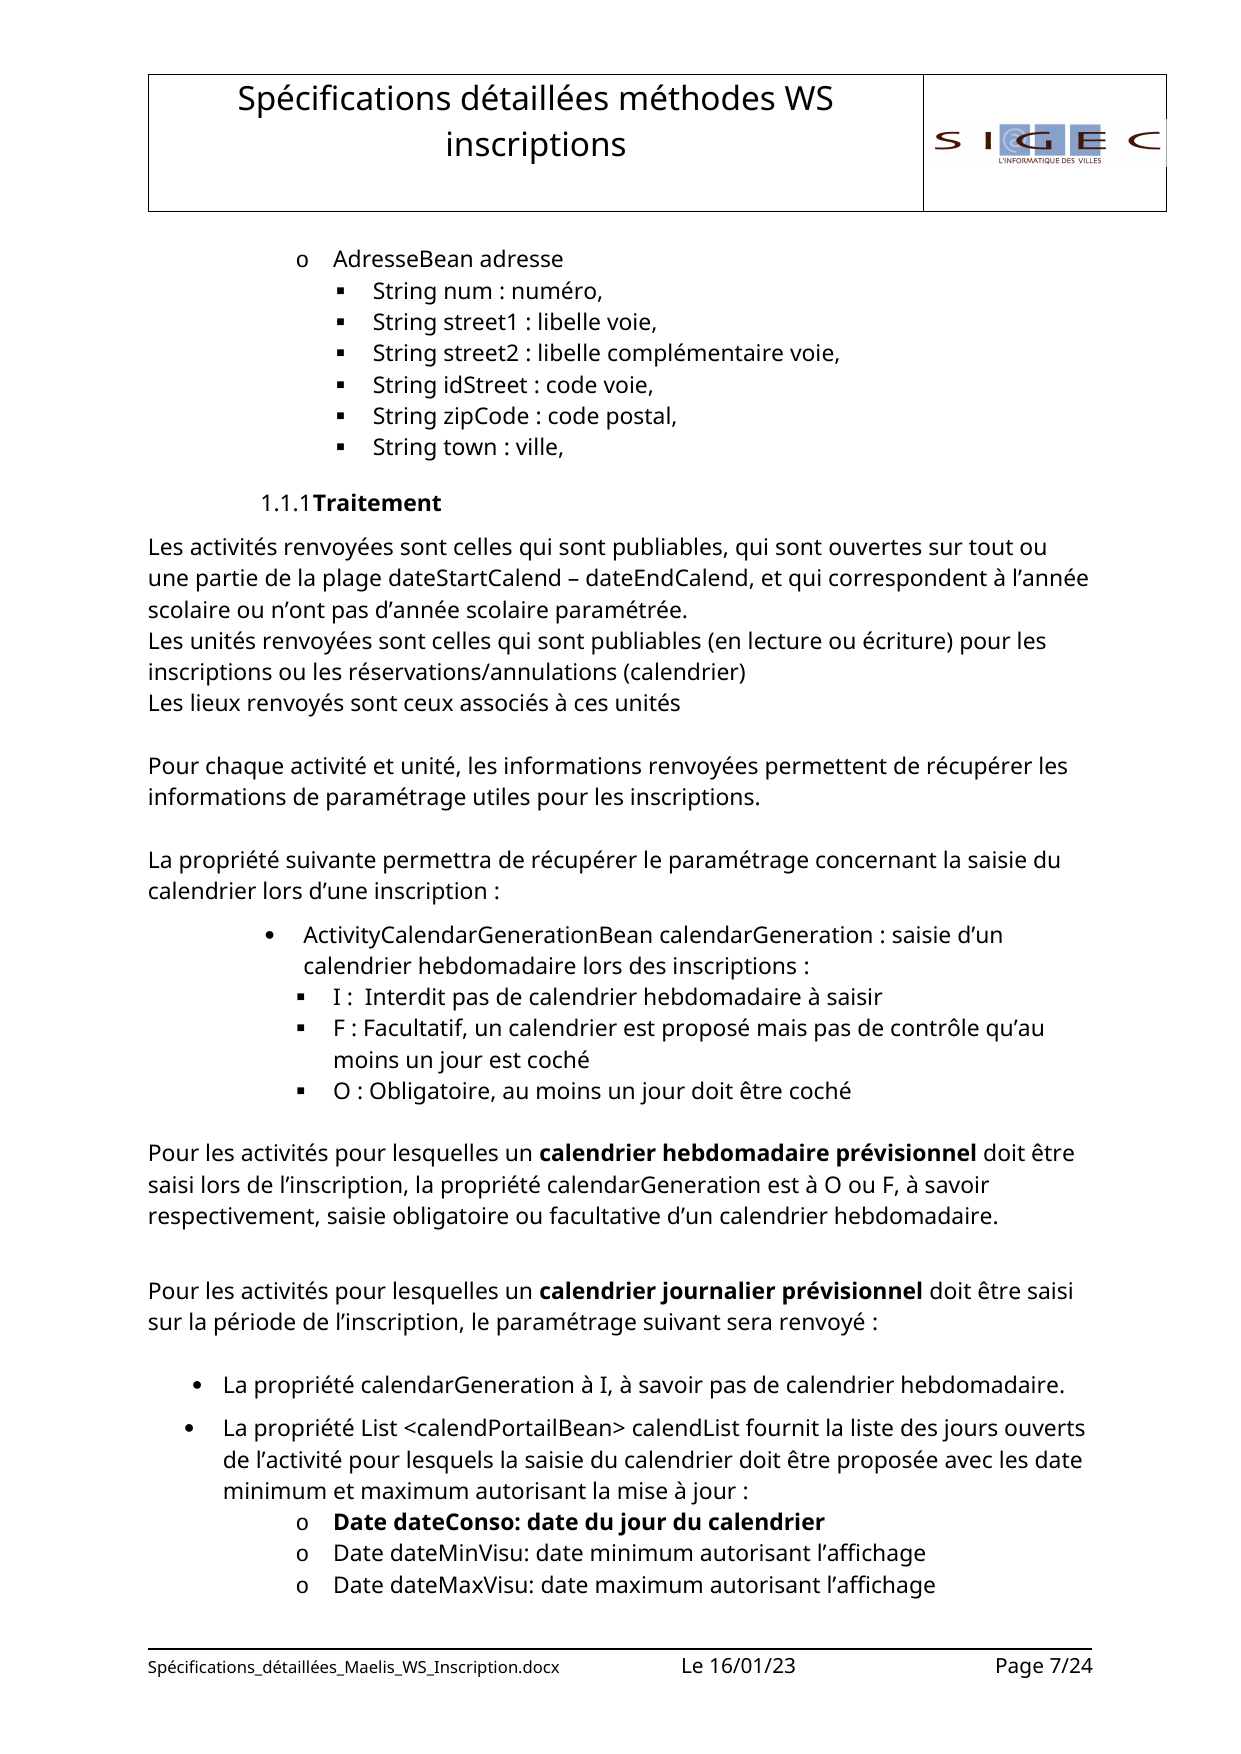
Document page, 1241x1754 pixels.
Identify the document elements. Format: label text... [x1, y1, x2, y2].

text La propriété suivante permettra de récupérer le paramétrage concernant la saisie du calendrier lors d’une inscription : [148, 843, 1092, 906]
list F : Facultatif, un calendrier est proposé mais pas de contrôle qu’au moins un jour est coché [295, 1012, 1092, 1075]
list Date dateMaxVisu: date maximum autorisant l’affichage [295, 1569, 1092, 1600]
list La propriété List <calendPortailBean> calendList fournit la liste des jours ouverts de l’activité pour lesquels la saisie du calendrier doit être proposée avec les date minimum et maximum autorisant la mise à jour : [185, 1412, 1092, 1506]
text Les unités renvoyées sont celles qui sont publiables (en lecture ou écriture) pour les inscriptions ou les réservations/annulations (calendrier) [148, 625, 1092, 687]
list La propriété calendarGeneration à I, à savoir pas de calendrier hebdomadaire. [193, 1368, 1092, 1400]
list I : Interdit pas de calendrier hebdomadaire à saisir [295, 981, 1092, 1012]
text Pour les activités pour lesquelles un calendrier hebdomadaire prévisionnel doit être saisi lors de l’inscription, la propriété calendarGeneration est à O ou F, à savoir respectivement, saisie obligatoire ou facultative d’un calendrier hebdomadaire. [148, 1137, 1092, 1231]
list String num : numéro, [335, 275, 1092, 306]
list String idStreet : code voie, [335, 368, 1092, 400]
list O : Obligatoire, au moins un jour doit être coché [295, 1075, 1092, 1106]
text Pour les activités pour lesquelles un calendrier journalier prévisionnel doit être saisi sur la période de l’inscription, le paramétrage suivant sera renvoyé : [148, 1275, 1092, 1337]
picture [930, 119, 1167, 167]
text Les activités renvoyées sont celles qui sont publiables, qui sont ouvertes sur tout ou une partie de la plage dateStartCalend – dateEndCalend, et qui correspondent à l’année scolaire ou n’ont pas d’année scolaire paramétrée. [148, 531, 1092, 625]
list Date dateMinVisu: date minimum autorisant l’affichage [295, 1537, 1092, 1569]
list String zipCode : code postal, [335, 400, 1092, 431]
subtitle Traitement [260, 487, 1092, 518]
list ActivityCalendarGenerationBean calendarGeneration : saisie d’un calendrier hebdomadaire lors des inscriptions : [266, 918, 1092, 981]
list Date dateConso: date du jour du calendrier [295, 1506, 1092, 1537]
list String street1 : libelle voie, [335, 306, 1092, 337]
text Les lieux renvoyés sont ceux associés à ces unités [148, 687, 1092, 718]
list String street2 : libelle complémentaire voie, [335, 337, 1092, 368]
list AdresseBean adresse [295, 243, 1092, 275]
list String town : ville, [335, 431, 1092, 462]
text Pour chaque activité et unité, les informations renvoyées permettent de récupérer les informations de paramétrage utiles pour les inscriptions. [148, 750, 1092, 812]
